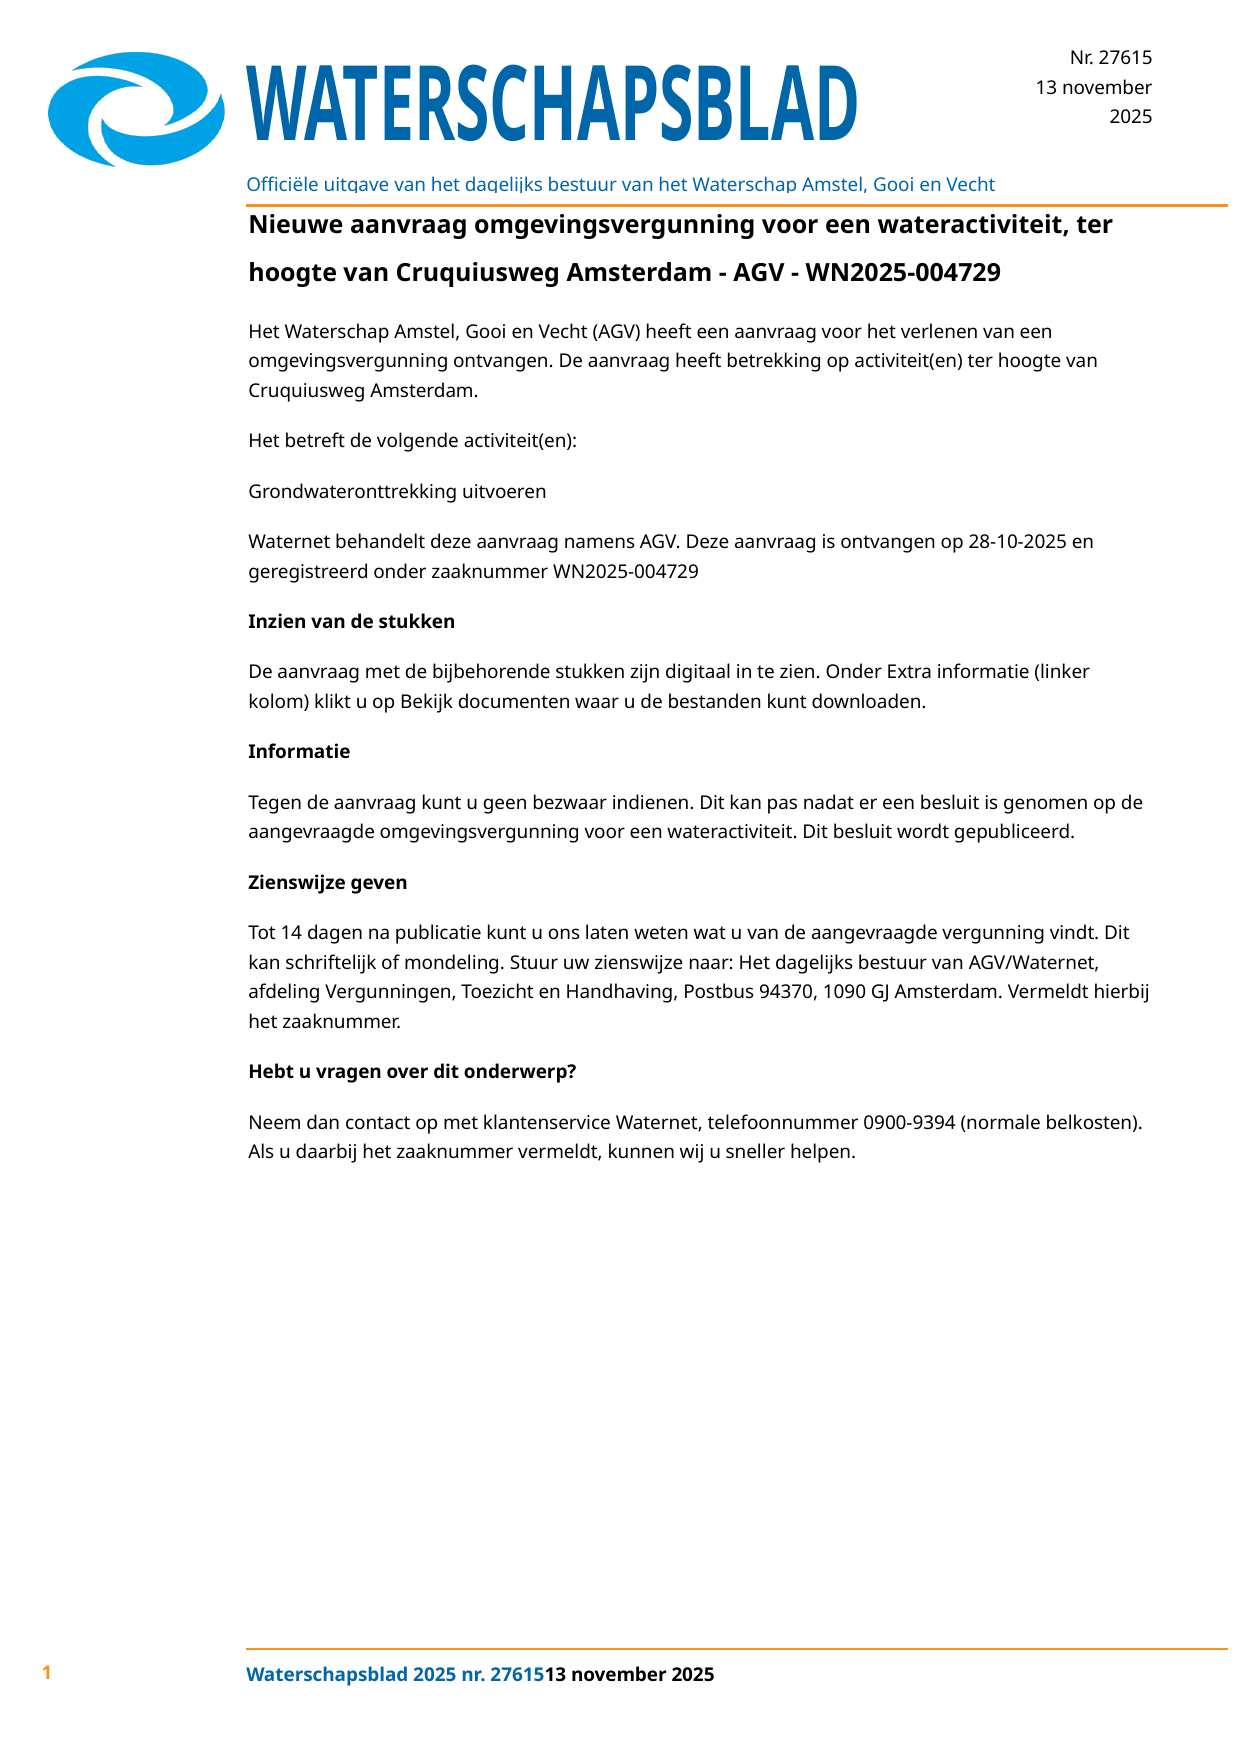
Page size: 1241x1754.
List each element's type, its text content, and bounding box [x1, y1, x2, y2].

text Zienswijze geven [248, 869, 1152, 895]
text Nieuwe aanvraag omgevingsvergunning voor een wateractiviteit, ter hoogte van Cruquiusweg Amsterdam - AGV - WN2025-004729 [248, 207, 1152, 288]
text Tegen de aanvraag kunt u geen bezwaar indienen. Dit kan pas nadat er een besluit is genomen op de aangevraagde omgevingsvergunning voor een wateractiviteit. Dit besluit wordt gepubliceerd. [248, 789, 1152, 844]
text De aanvraag met de bijbehorende stukken zijn digitaal in te zien. Onder Extra informatie (linker kolom) klikt u op Bekijk documenten waar u de bestanden kunt downloaden. [248, 659, 1152, 714]
text Het Waterschap Amstel, Gooi en Vecht (AGV) heeft een aanvraag voor het verlenen van een omgevingsvergunning ontvangen. De aanvraag heeft betrekking op activiteit(en) ter hoogte van Cruquiusweg Amsterdam. [248, 318, 1152, 403]
text Neem dan contact op met klantenservice Waternet, telefoonnummer 0900-9394 (normale belkosten). Als u daarbij het zaaknummer vermeldt, kunnen wij u sneller helpen. [248, 1109, 1152, 1164]
text Informatie [248, 739, 1152, 764]
text Inzien van de stukken [248, 608, 1152, 634]
text Grondwateronttrekking uitvoeren [248, 478, 1152, 504]
text Hebt u vragen over dit onderwerp? [248, 1059, 1152, 1084]
text Het betreft de volgende activiteit(en): [248, 427, 1152, 453]
text Tot 14 dagen na publicatie kunt u ons laten weten wat u van de aangevraagde vergunning vindt. Dit kan schriftelijk of mondeling. Stuur uw zienswijze naar: Het dagelijks bestuur van AGV/Waternet, afdeling Vergunningen, Toezicht en Handhaving, Postbus 94370, 1090 GJ Amsterdam. Vermeldt hierbij het zaaknummer. [248, 919, 1152, 1034]
text Waternet behandelt deze aanvraag namens AGV. Deze aanvraag is ontvangen op 28-10-2025 en geregistreerd onder zaaknummer WN2025-004729 [248, 528, 1152, 584]
picture [41, 47, 231, 172]
